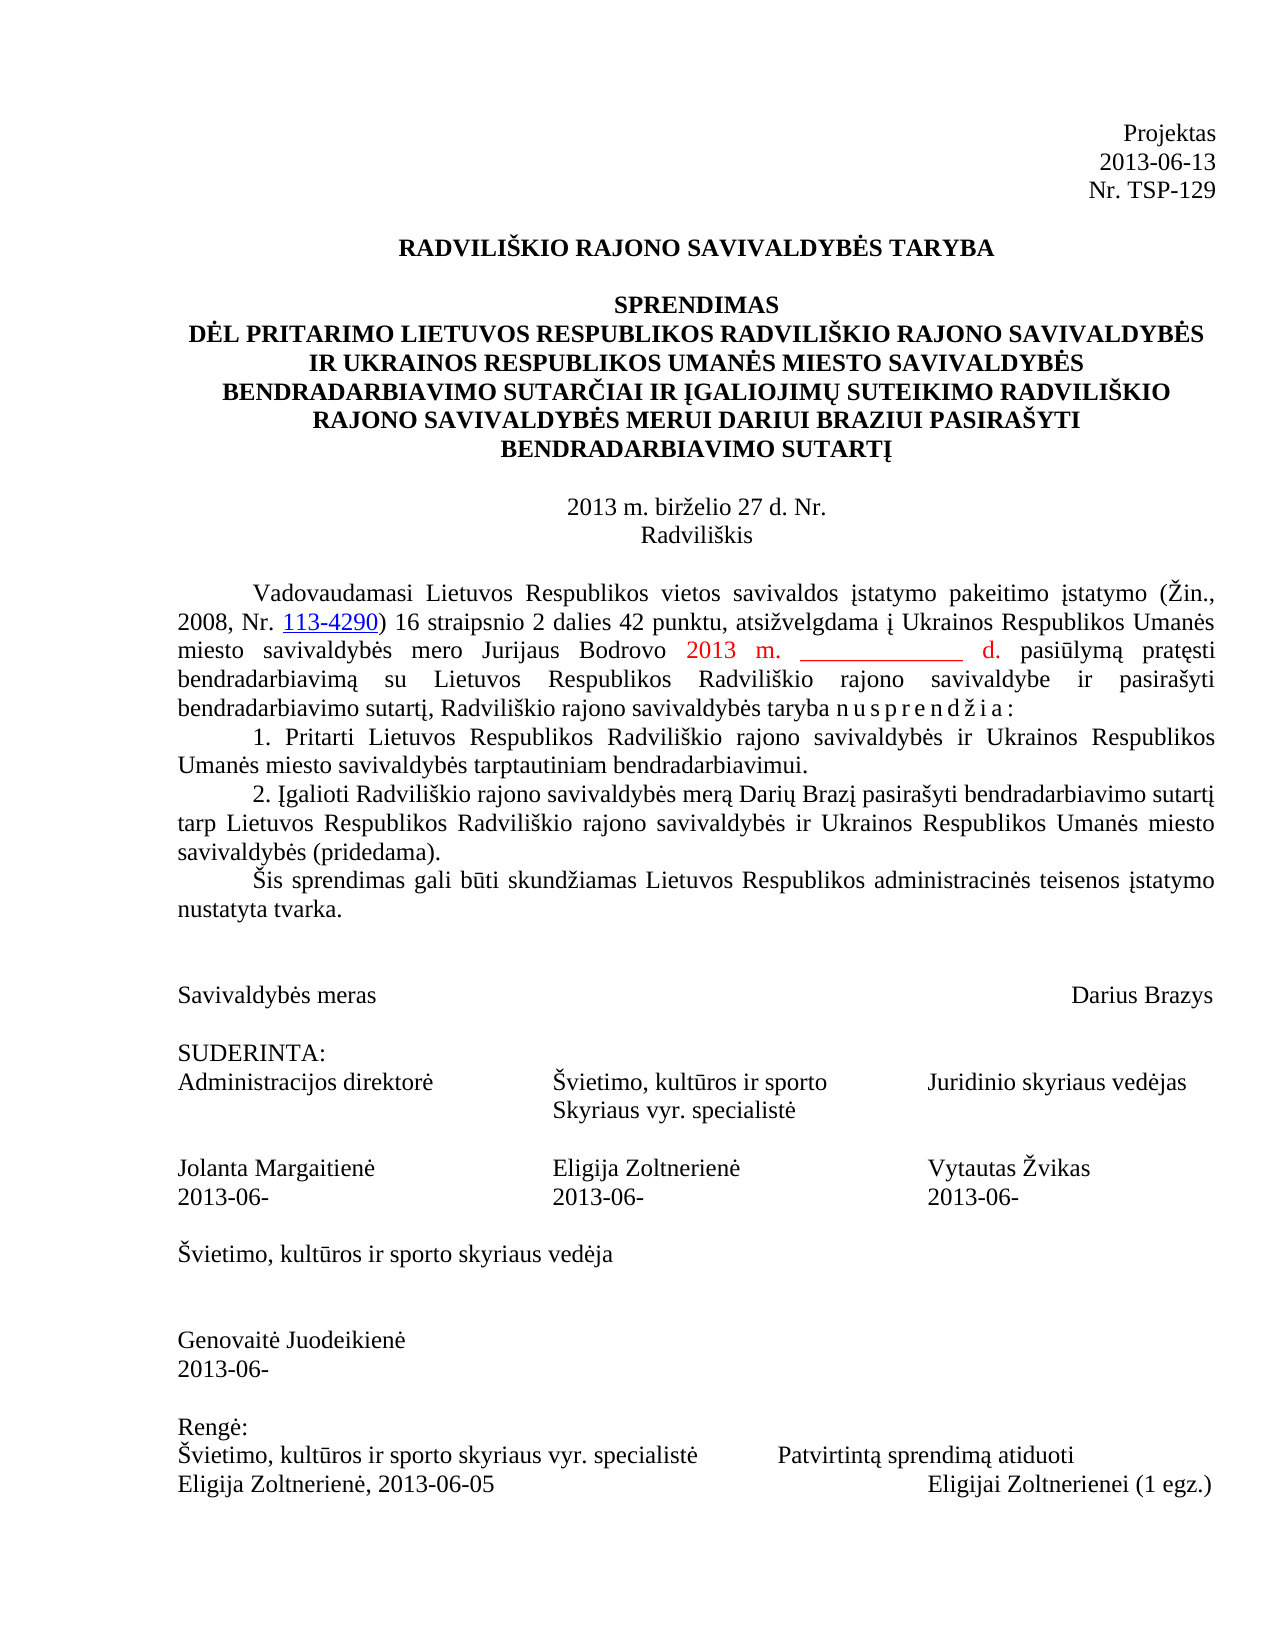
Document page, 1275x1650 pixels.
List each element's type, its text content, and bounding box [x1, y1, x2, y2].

text Skyriaus vyr. specialistė [177, 1096, 1216, 1124]
text 2013-06-13 [177, 147, 1216, 176]
text Švietimo, kultūros ir sporto skyriaus vyr. specialistė Patvirtintą sprendimą atiduoti [177, 1441, 1216, 1469]
text Genovaitė Juodeikienė [177, 1326, 1216, 1354]
text 2013-06- 2013-06- 2013-06- [177, 1182, 1216, 1211]
text Švietimo, kultūros ir sporto skyriaus vedėja [177, 1239, 1216, 1268]
text SUDERINTA: [177, 1038, 1216, 1067]
text DĖL PRITARIMO LIETUVOS RESPUBLIKOS RADVILIŠKIO RAJONO SAVIVALDYBĖS IR UKRAINOS RESPUBLIKOS UMANĖS MIESTO SAVIVALDYBĖS BENDRADARBIAVIMO SUTARČIAI IR ĮGALIOJIMŲ SUTEIKIMO RADVILIŠKIO RAJONO SAVIVALDYBĖS MERUI DARIUI BRAZIUI PASIRAŠYTI BENDRADARBIAVIMO SUTARTĮ [177, 319, 1216, 463]
text SPRENDIMAS [177, 291, 1216, 319]
text Administracijos direktorė Švietimo, kultūros ir sporto Juridinio skyriaus vedėjas [177, 1067, 1216, 1096]
text Savivaldybės meras Darius Brazys [177, 981, 1216, 1009]
text Šis sprendimas gali būti skundžiamas Lietuvos Respublikos administracinės teisenos įstatymo nustatyta tvarka. [177, 866, 1216, 923]
text RADVILIŠKIO RAJONO SAVIVALDYBĖS TARYBA [177, 233, 1216, 262]
text Rengė: [177, 1412, 1216, 1441]
text 1. Pritarti Lietuvos Respublikos Radviliškio rajono savivaldybės ir Ukrainos Respublikos Umanės miesto savivaldybės tarptautiniam bendradarbiavimui. [177, 722, 1216, 779]
text 2013-06- [177, 1354, 1216, 1383]
text Eligija Zoltnerienė, 2013-06-05 Eligijai Zoltnerienei (1 egz.) [177, 1469, 1216, 1498]
text Radviliškis [177, 521, 1216, 549]
text Projektas [177, 118, 1216, 147]
text 2013 m. birželio 27 d. Nr. [177, 492, 1216, 521]
text Nr. TSP-129 [177, 176, 1216, 204]
text Jolanta Margaitienė Eligija Zoltnerienė Vytautas Žvikas [177, 1153, 1216, 1182]
text 2. Įgalioti Radviliškio rajono savivaldybės merą Darių Brazį pasirašyti bendradarbiavimo sutartį tarp Lietuvos Respublikos Radviliškio rajono savivaldybės ir Ukrainos Respublikos Umanės miesto savivaldybės (pridedama). [177, 779, 1216, 866]
text Vadovaudamasi Lietuvos Respublikos vietos savivaldos įstatymo pakeitimo įstatymo (Žin., 2008, Nr. 113-4290) 16 straipsnio 2 dalies 42 punktu, atsižvelgdama į Ukrainos Respublikos Umanės miesto savivaldybės mero Jurijaus Bodrovo 2013 m. _____________ d. pasiūlymą pratęsti bendradarbiavimą su Lietuvos Respublikos Radviliškio rajono savivaldybe ir pasirašyti bendradarbiavimo sutartį, Radviliškio rajono savivaldybės taryba nusprendžia: [177, 578, 1216, 722]
